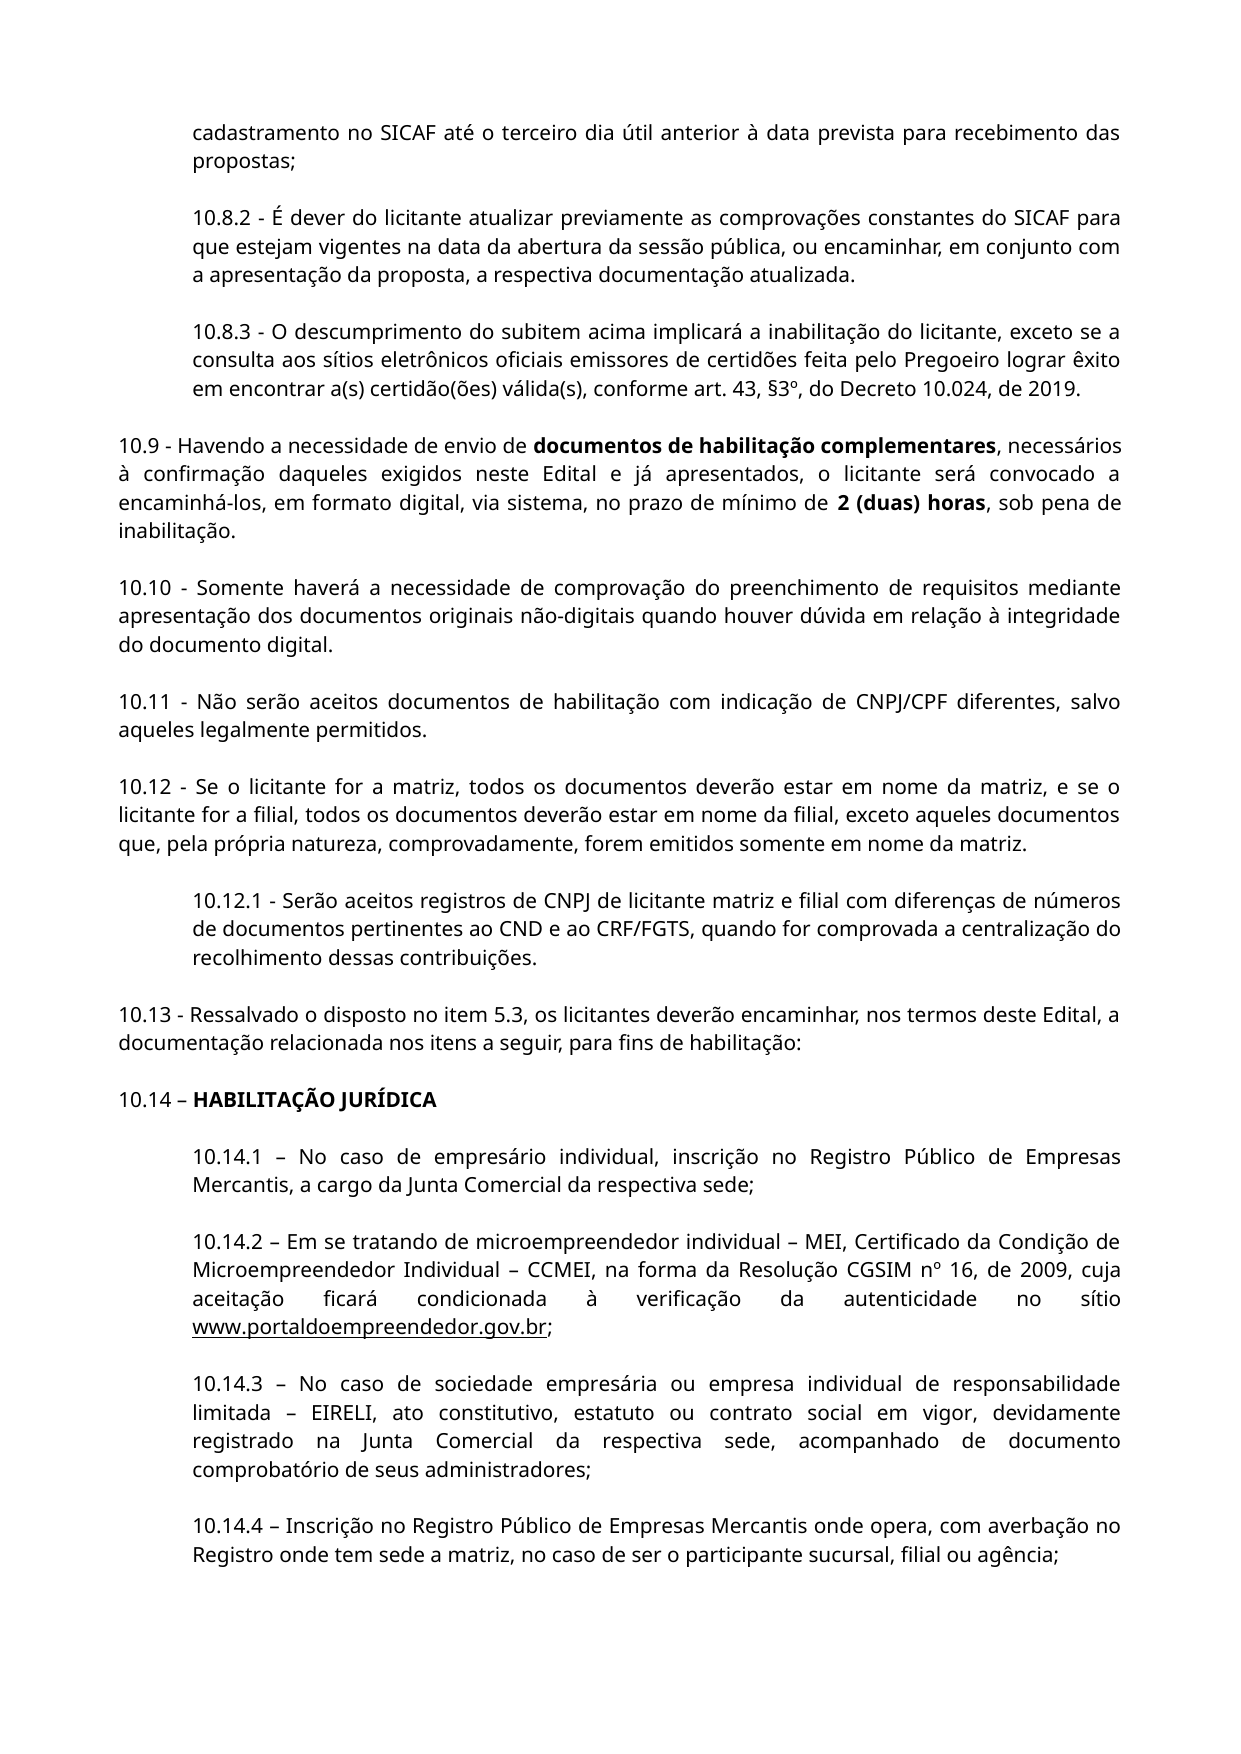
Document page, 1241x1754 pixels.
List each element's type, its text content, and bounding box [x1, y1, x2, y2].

list 10.14.4 – Inscrição no Registro Público de Empresas Mercantis onde opera, com averbação no Registro onde tem sede a matriz, no caso de ser o participante sucursal, filial ou agência; [192, 1512, 1122, 1568]
list 10.8.3 - O descumprimento do subitem acima implicará a inabilitação do licitante, exceto se a consulta aos sítios eletrônicos oficiais emissores de certidões feita pelo Pregoeiro lograr êxito em encontrar a(s) certidão(ões) válida(s), conforme art. 43, §3º, do Decreto 10.024, de 2019. [192, 317, 1122, 402]
list 10.8.2 - É dever do licitante atualizar previamente as comprovações constantes do SICAF para que estejam vigentes na data da abertura da sessão pública, ou encaminhar, em conjunto com a apresentação da proposta, a respectiva documentação atualizada. [192, 203, 1122, 289]
list 10.14.2 – Em se tratando de microempreendedor individual – MEI, Certificado da Condição de Microempreendedor Individual – CCMEI, na forma da Resolução CGSIM nº 16, de 2009, cuja aceitação ficará condicionada à verificação da autenticidade no sítio www.portaldoempreendedor.gov.br; [192, 1227, 1122, 1341]
list 10.14.1 – No caso de empresário individual, inscrição no Registro Público de Empresas Mercantis, a cargo da Junta Comercial da respectiva sede; [192, 1142, 1122, 1199]
list 10.10 - Somente haverá a necessidade de comprovação do preenchimento de requisitos mediante apresentação dos documentos originais não-digitais quando houver dúvida em relação à integridade do documento digital. [118, 573, 1122, 658]
list 10.12 - Se o licitante for a matriz, todos os documentos deverão estar em nome da matriz, e se o licitante for a filial, todos os documentos deverão estar em nome da filial, exceto aqueles documentos que, pela própria natureza, comprovadamente, forem emitidos somente em nome da matriz. [118, 772, 1122, 857]
list cadastramento no SICAF até o terceiro dia útil anterior à data prevista para recebimento das propostas; [192, 118, 1122, 175]
list 10.9 - Havendo a necessidade de envio de documentos de habilitação complementares, necessários à confirmação daqueles exigidos neste Edital e já apresentados, o licitante será convocado a encaminhá-los, em formato digital, via sistema, no prazo de mínimo de 2 (duas) horas, sob pena de inabilitação. [118, 431, 1122, 545]
text 10.14 – HABILITAÇÃO JURÍDICA [118, 1085, 1122, 1113]
list 10.12.1 - Serão aceitos registros de CNPJ de licitante matriz e filial com diferenças de números de documentos pertinentes ao CND e ao CRF/FGTS, quando for comprovada a centralização do recolhimento dessas contribuições. [192, 886, 1122, 971]
list 10.14.3 – No caso de sociedade empresária ou empresa individual de responsabilidade limitada – EIRELI, ato constitutivo, estatuto ou contrato social em vigor, devidamente registrado na Junta Comercial da respectiva sede, acompanhado de documento comprobatório de seus administradores; [192, 1369, 1122, 1483]
list 10.13 - Ressalvado o disposto no item 5.3, os licitantes deverão encaminhar, nos termos deste Edital, a documentação relacionada nos itens a seguir, para fins de habilitação: [118, 1000, 1122, 1057]
list 10.11 - Não serão aceitos documentos de habilitação com indicação de CNPJ/CPF diferentes, salvo aqueles legalmente permitidos. [118, 687, 1122, 744]
